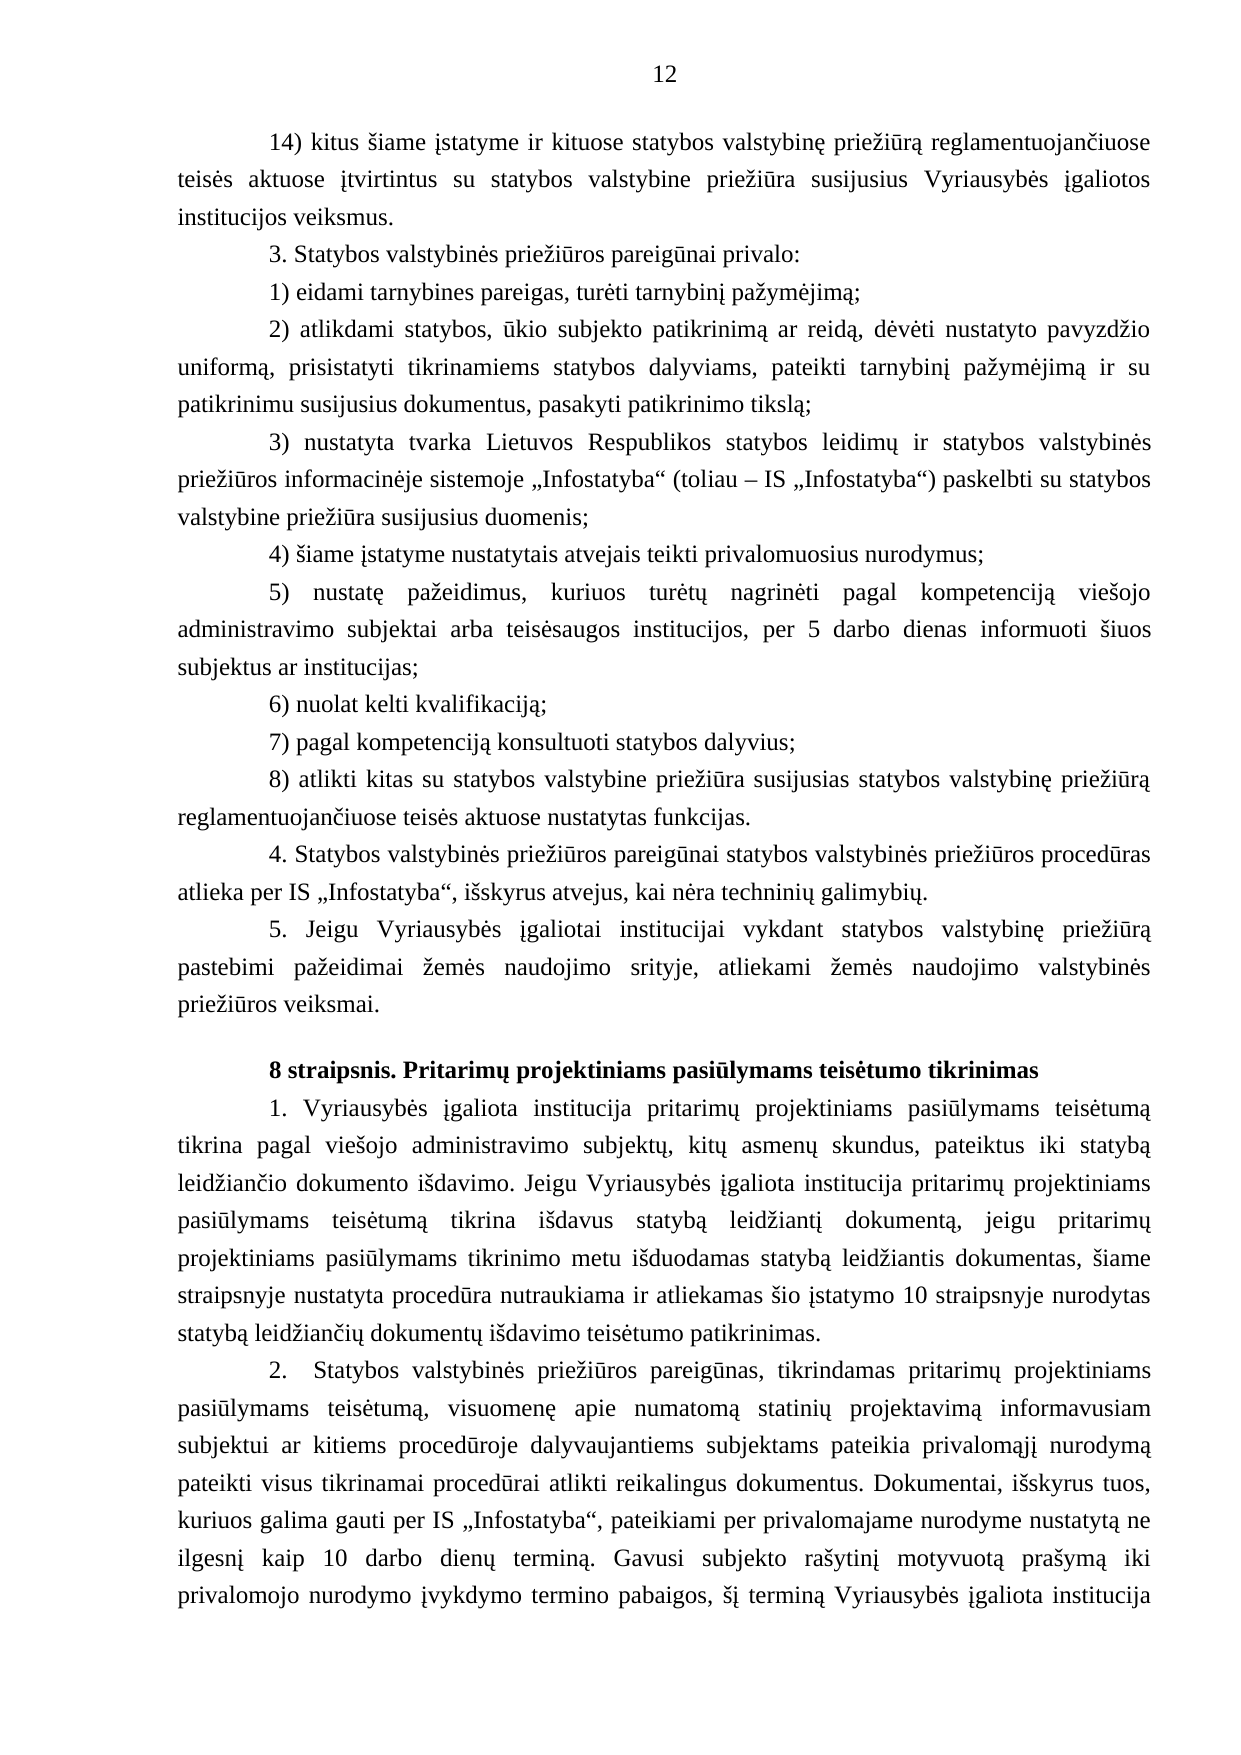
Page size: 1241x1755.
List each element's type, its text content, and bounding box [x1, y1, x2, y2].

text 14) kitus šiame įstatyme ir kituose statybos valstybinę priežiūrą reglamentuojančiuose teisės aktuose įtvirtintus su statybos valstybine priežiūra susijusius Vyriausybės įgaliotos institucijos veiksmus. [177, 118, 1152, 231]
text 5) nustatę pažeidimus, kuriuos turėtų nagrinėti pagal kompetenciją viešojo administravimo subjektai arba teisėsaugos institucijos, per 5 darbo dienas informuoti šiuos subjektus ar institucijas; [177, 568, 1152, 681]
text 1) eidami tarnybines pareigas, turėti tarnybinį pažymėjimą; [177, 268, 1152, 306]
text 4) šiame įstatyme nustatytais atvejais teikti privalomuosius nurodymus; [177, 531, 1152, 568]
text 3. Statybos valstybinės priežiūros pareigūnai privalo: [177, 231, 1152, 268]
text 7) pagal kompetenciją konsultuoti statybos dalyvius; [177, 718, 1152, 756]
text 1. Vyriausybės įgaliota institucija pritarimų projektiniams pasiūlymams teisėtumą tikrina pagal viešojo administravimo subjektų, kitų asmenų skundus, pateiktus iki statybą leidžiančio dokumento išdavimo. Jeigu Vyriausybės įgaliota institucija pritarimų projektiniams pasiūlymams teisėtumą tikrina išdavus statybą leidžiantį dokumentą, jeigu pritarimų projektiniams pasiūlymams tikrinimo metu išduodamas statybą leidžiantis dokumentas, šiame straipsnyje nustatyta procedūra nutraukiama ir atliekamas šio įstatymo 10 straipsnyje nurodytas statybą leidžiančių dokumentų išdavimo teisėtumo patikrinimas. [177, 1084, 1152, 1347]
text 8 straipsnis. Pritarimų projektiniams pasiūlymams teisėtumo tikrinimas [269, 1056, 1152, 1084]
text 5. Jeigu Vyriausybės įgaliotai institucijai vykdant statybos valstybinę priežiūrą pastebimi pažeidimai žemės naudojimo srityje, atliekami žemės naudojimo valstybinės priežiūros veiksmai. [177, 906, 1152, 1018]
text 3) nustatyta tvarka Lietuvos Respublikos statybos leidimų ir statybos valstybinės priežiūros informacinėje sistemoje „Infostatyba“ (toliau – IS „Infostatyba“) paskelbti su statybos valstybine priežiūra susijusius duomenis; [177, 418, 1152, 531]
text 2. Statybos valstybinės priežiūros pareigūnas, tikrindamas pritarimų projektiniams pasiūlymams teisėtumą, visuomenę apie numatomą statinių projektavimą informavusiam subjektui ar kitiems procedūroje dalyvaujantiems subjektams pateikia privalomąjį nurodymą pateikti visus tikrinamai procedūrai atlikti reikalingus dokumentus. Dokumentai, išskyrus tuos, kuriuos galima gauti per IS „Infostatyba“, pateikiami per privalomajame nurodyme nustatytą ne ilgesnį kaip 10 darbo dienų terminą. Gavusi subjekto rašytinį motyvuotą prašymą iki privalomojo nurodymo įvykdymo termino pabaigos, šį terminą Vyriausybės įgaliota institucija [177, 1347, 1152, 1609]
text 6) nuolat kelti kvalifikaciją; [177, 681, 1152, 718]
text 8) atlikti kitas su statybos valstybine priežiūra susijusias statybos valstybinę priežiūrą reglamentuojančiuose teisės aktuose nustatytas funkcijas. [177, 756, 1152, 831]
text 4. Statybos valstybinės priežiūros pareigūnai statybos valstybinės priežiūros procedūras atlieka per IS „Infostatyba“, išskyrus atvejus, kai nėra techninių galimybių. [177, 831, 1152, 906]
text 2) atlikdami statybos, ūkio subjekto patikrinimą ar reidą, dėvėti nustatyto pavyzdžio uniformą, prisistatyti tikrinamiems statybos dalyviams, pateikti tarnybinį pažymėjimą ir su patikrinimu susijusius dokumentus, pasakyti patikrinimo tikslą; [177, 306, 1152, 418]
